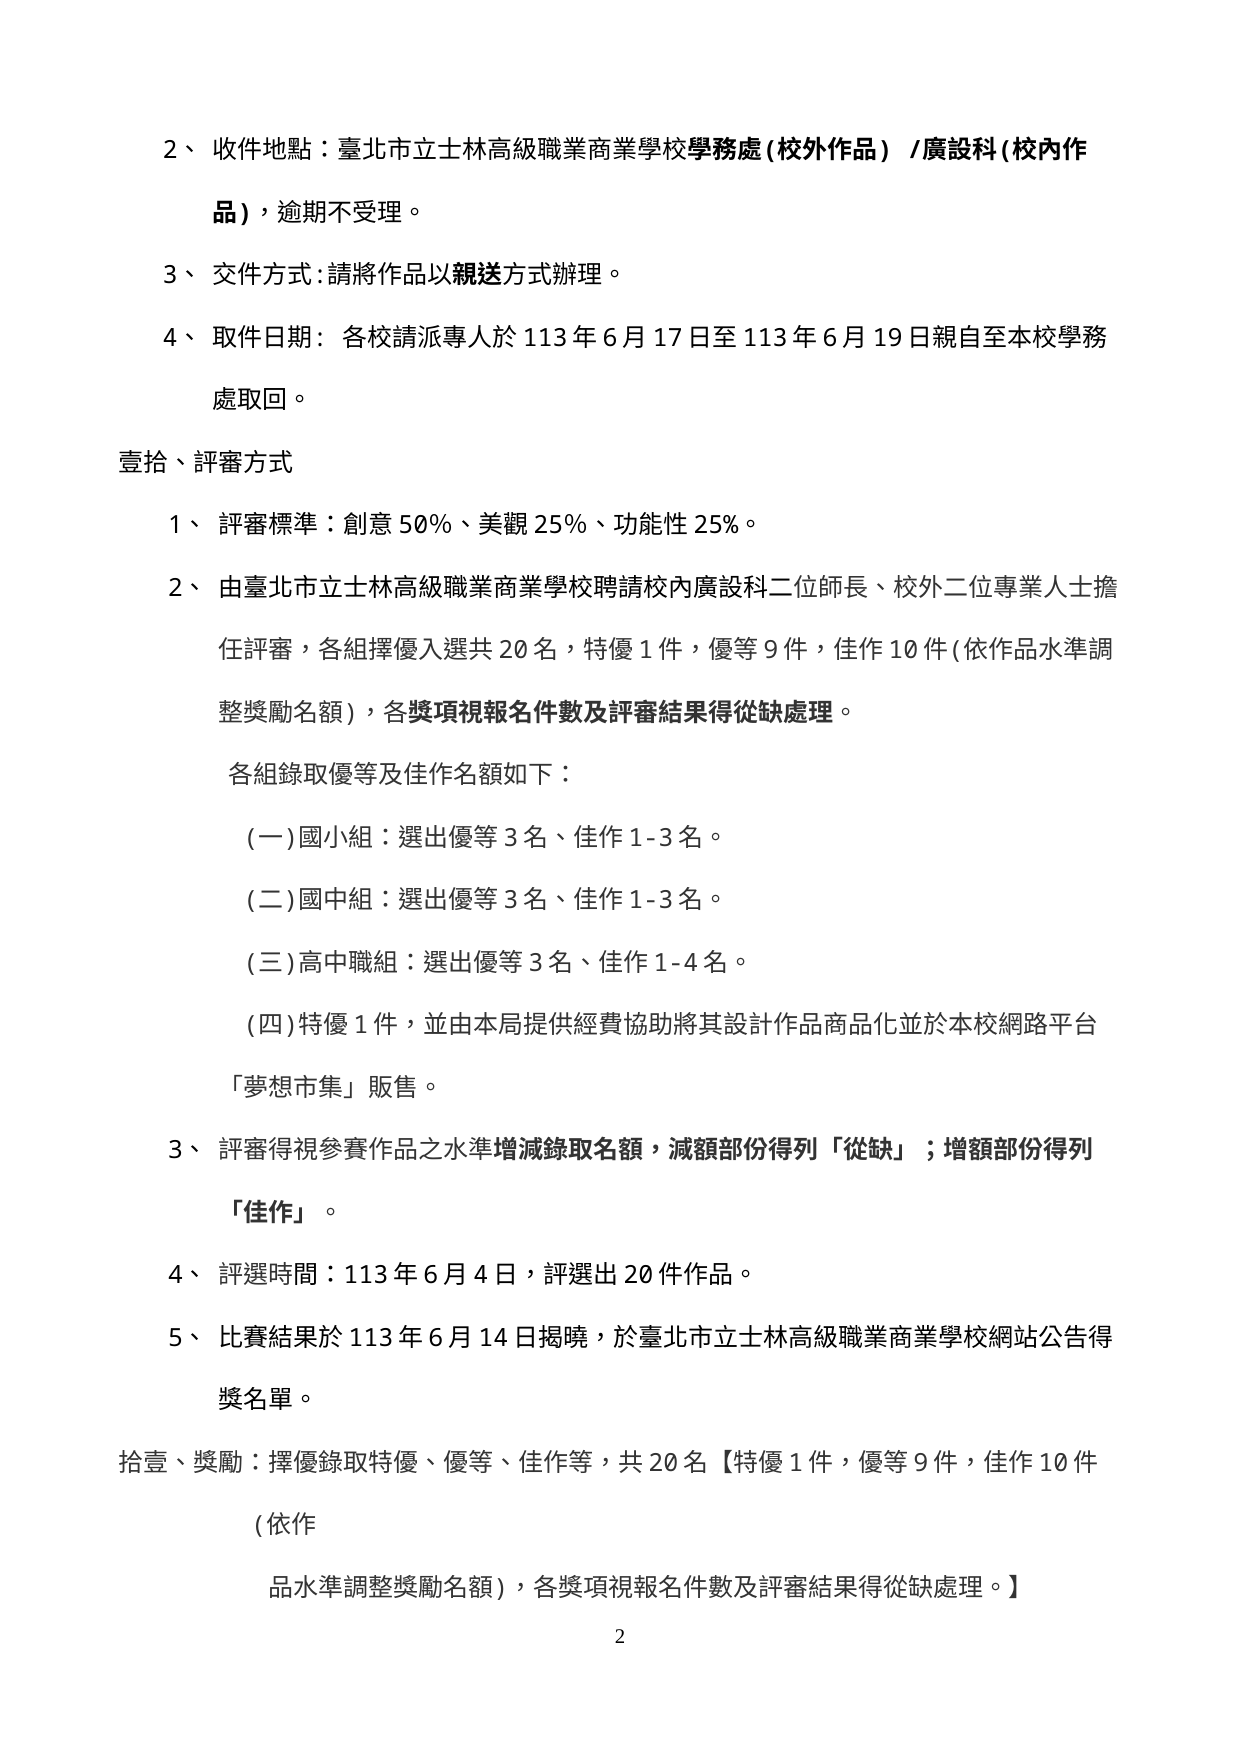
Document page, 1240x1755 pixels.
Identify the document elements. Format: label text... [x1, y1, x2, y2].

list 比賽結果於113年6月14日揭曉，於臺北市立士林高級職業商業學校網站公告得獎名單。 [168, 1294, 1121, 1419]
list 評審得視參賽作品之水準增減錄取名額，減額部份得列「從缺」；增額部份得列「佳作」。 [168, 1106, 1121, 1231]
text (三)高中職組：選出優等3名、佳作1-4名。 [168, 919, 1121, 981]
list 評審標準：創意50％、美觀25％、功能性25%。 [168, 481, 1121, 544]
text (四)特優1件，並由本局提供經費協助將其設計作品商品化並於本校網路平台「夢想市集」販售。 [168, 981, 1121, 1106]
list 取件日期: 各校請派專人於113年6月17日至113年6月19日親自至本校學務處取回。 [162, 294, 1121, 419]
text 壹拾、評審方式 [118, 419, 1121, 481]
text 拾壹、獎勵：擇優錄取特優、優等、佳作等，共20名【特優1件，優等9件，佳作10件(依作 [118, 1419, 1121, 1544]
list 收件地點：臺北市立士林高級職業商業學校學務處(校外作品) /廣設科(校內作品)，逾期不受理。 [162, 106, 1121, 231]
text (二)國中組：選出優等3名、佳作1-3名。 [168, 856, 1121, 919]
text 品水準調整獎勵名額)，各獎項視報名件數及評審結果得從缺處理。】 [118, 1544, 1121, 1606]
list 交件方式:請將作品以親送方式辦理。 [162, 231, 1121, 294]
text (一)國小組：選出優等3名、佳作1-3名。 [168, 794, 1121, 856]
list 由臺北市立士林高級職業商業學校聘請校內廣設科二位師長、校外二位專業人士擔任評審，各組擇優入選共20名，特優1件，優等9件，佳作10件(依作品水準調整獎勵名額)，各獎項視報名件數及評審結果得從缺處理。 [168, 544, 1121, 731]
list 評選時間：113年6月4日，評選出20件作品。 [168, 1231, 1121, 1294]
text 各組錄取優等及佳作名額如下： [168, 731, 1121, 794]
